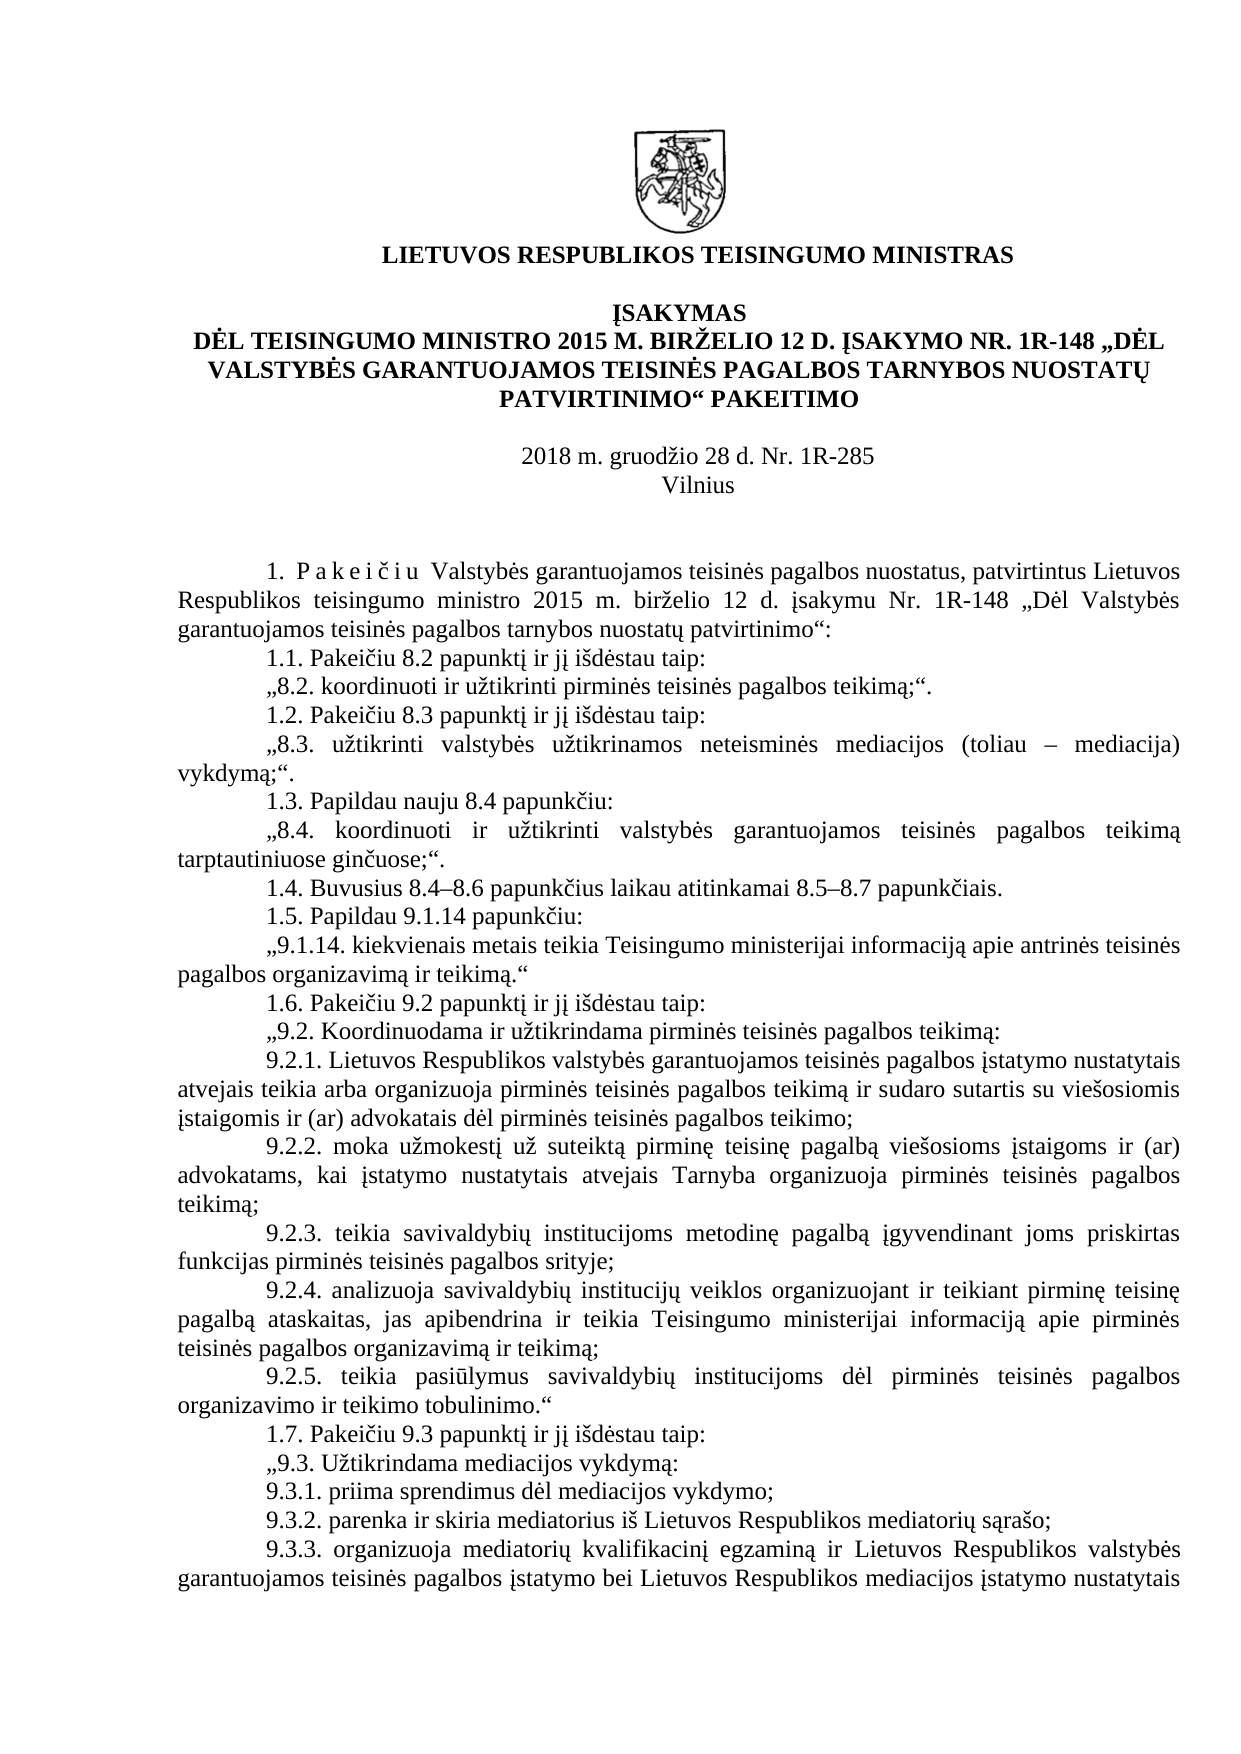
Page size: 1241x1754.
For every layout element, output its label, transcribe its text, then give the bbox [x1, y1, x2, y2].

text 9.2.1. Lietuvos Respublikos valstybės garantuojamos teisinės pagalbos įstatymo nustatytais atvejais teikia arba organizuoja pirminės teisinės pagalbos teikimą ir sudaro sutartis su viešosiomis įstaigomis ir (ar) advokatais dėl pirminės teisinės pagalbos teikimo; [177, 1045, 1181, 1131]
text „8.3. užtikrinti valstybės užtikrinamos neteisminės mediacijos (toliau – mediacija) vykdymą;“. [177, 729, 1181, 786]
text 9.3.2. parenka ir skiria mediatorius iš Lietuvos Respublikos mediatorių sąrašo; [177, 1505, 1181, 1534]
text 9.2.2. moka užmokestį už suteiktą pirminę teisinę pagalbą viešosioms įstaigoms ir (ar) advokatams, kai įstatymo nustatytais atvejais Tarnyba organizuoja pirminės teisinės pagalbos teikimą; [177, 1131, 1181, 1218]
text 1.1. Pakeičiu 8.2 papunktį ir jį išdėstau taip: [177, 643, 1181, 671]
text „9.1.14. kiekvienais metais teikia Teisingumo ministerijai informaciją apie antrinės teisinės pagalbos organizavimą ir teikimą.“ [177, 930, 1181, 988]
text 1. Pakeičiu Valstybės garantuojamos teisinės pagalbos nuostatus, patvirtintus Lietuvos Respublikos teisingumo ministro 2015 m. birželio 12 d. įsakymu Nr. 1R-148 „Dėl Valstybės garantuojamos teisinės pagalbos tarnybos nuostatų patvirtinimo“: [177, 556, 1181, 643]
text Vilnius [177, 470, 1219, 499]
text LIETUVOS RESPUBLIKOS TEISINGUMO MINISTRAS [177, 240, 1219, 269]
text 1.5. Papildau 9.1.14 papunkčiu: [177, 901, 1181, 930]
text 1.4. Buvusius 8.4–8.6 papunkčius laikau atitinkamai 8.5–8.7 papunkčiais. [177, 873, 1181, 901]
text „8.4. koordinuoti ir užtikrinti valstybės garantuojamos teisinės pagalbos teikimą tarptautiniuose ginčuose;“. [177, 815, 1181, 873]
text 9.2.3. teikia savivaldybių institucijoms metodinę pagalbą įgyvendinant joms priskirtas funkcijas pirminės teisinės pagalbos srityje; [177, 1218, 1181, 1275]
text 9.2.5. teikia pasiūlymus savivaldybių institucijoms dėl pirminės teisinės pagalbos organizavimo ir teikimo tobulinimo.“ [177, 1361, 1181, 1419]
text 2018 m. gruodžio 28 d. Nr. 1R-285 [177, 441, 1219, 470]
text 1.7. Pakeičiu 9.3 papunktį ir jį išdėstau taip: [177, 1419, 1181, 1448]
text ĮSAKYMAS [177, 298, 1181, 326]
text „9.3. Užtikrindama mediacijos vykdymą: [177, 1448, 1181, 1476]
text 9.3.3. organizuoja mediatorių kvalifikacinį egzaminą ir Lietuvos Respublikos valstybės garantuojamos teisinės pagalbos įstatymo bei Lietuvos Respublikos mediacijos įstatymo nustatytais [177, 1534, 1181, 1591]
text „9.2. Koordinuodama ir užtikrindama pirminės teisinės pagalbos teikimą: [177, 1016, 1181, 1045]
text 1.6. Pakeičiu 9.2 papunktį ir jį išdėstau taip: [177, 988, 1181, 1016]
text 1.2. Pakeičiu 8.3 papunktį ir jį išdėstau taip: [177, 700, 1181, 729]
text 9.2.4. analizuoja savivaldybių institucijų veiklos organizuojant ir teikiant pirminę teisinę pagalbą ataskaitas, jas apibendrina ir teikia Teisingumo ministerijai informaciją apie pirminės teisinės pagalbos organizavimą ir teikimą; [177, 1275, 1181, 1361]
text 1.3. Papildau nauju 8.4 papunkčiu: [177, 786, 1181, 815]
text DĖL TEISINGUMO MINISTRO 2015 M. BIRŽELIO 12 D. ĮSAKYMO NR. 1R-148 „DĖL VALSTYBĖS GARANTUOJAMOS TEISINĖS PAGALBOS TARNYBOS NUOSTATŲ PATVIRTINIMO“ PAKEITIMO [177, 326, 1181, 413]
text „8.2. koordinuoti ir užtikrinti pirminės teisinės pagalbos teikimą;“. [177, 671, 1181, 700]
text 9.3.1. priima sprendimus dėl mediacijos vykdymo; [177, 1476, 1181, 1505]
